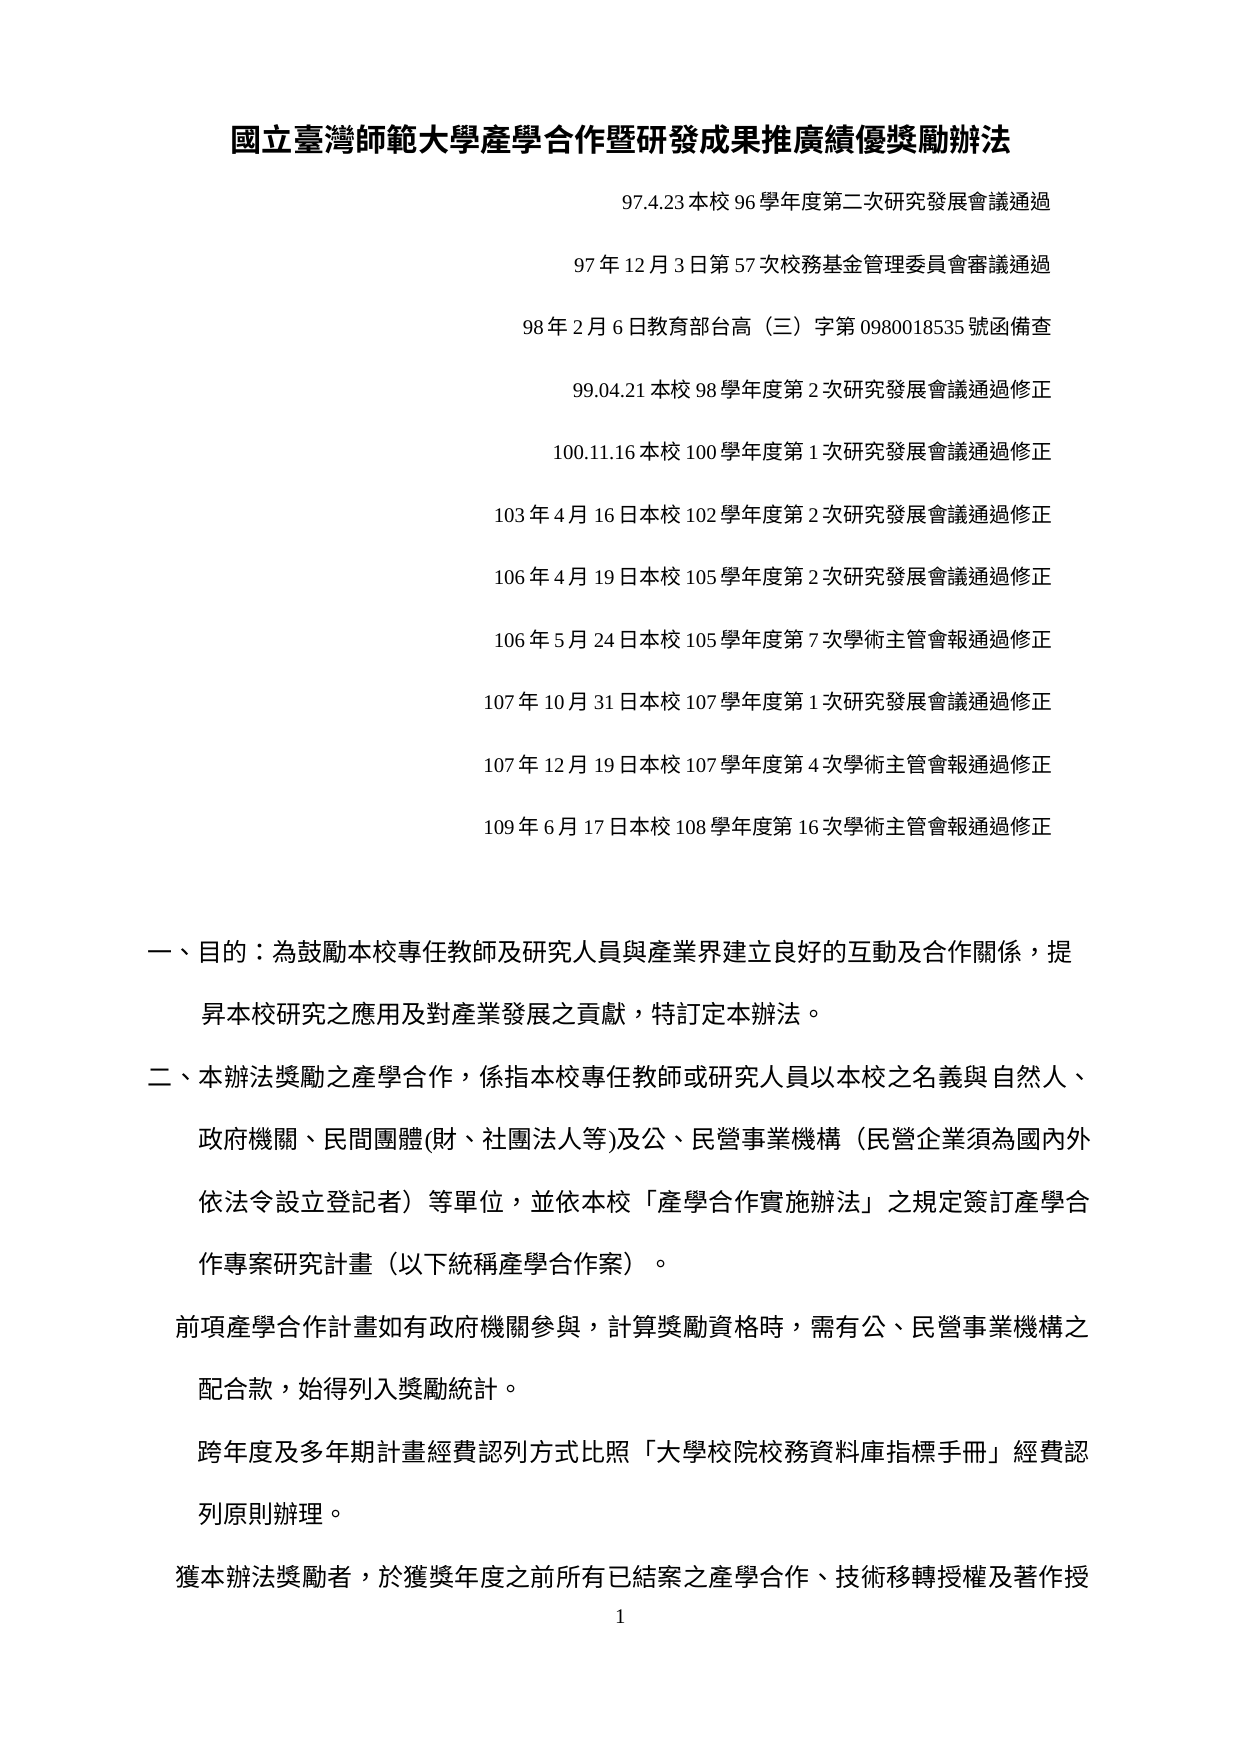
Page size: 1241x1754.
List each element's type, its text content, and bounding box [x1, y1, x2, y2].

text 98年2月6日教育部台高（三）字第0980018535號函備查 [148, 284, 1052, 346]
text 106年5月24日本校105學年度第7次學術主管會報通過修正 [148, 596, 1052, 659]
text 97年12月3日第57次校務基金管理委員會審議通過 [148, 221, 1051, 284]
text 二、本辦法獎勵之產學合作，係指本校專任教師或研究人員以本校之名義與自然人、政府機關、民間團體(財、社團法人等)及公、民營事業機構（民營企業須為國內外依法令設立登記者）等單位，並依本校「產學合作實施辦法」之規定簽訂產學合作專案研究計畫（以下統稱產學合作案）。 [147, 1034, 1092, 1284]
text 107年12月19日本校107學年度第4次學術主管會報通過修正 [148, 721, 1052, 784]
text 國立臺灣師範大學產學合作暨研發成果推廣績優獎勵辦法 [148, 96, 1094, 159]
text 獲本辦法獎勵者，於獲獎年度之前所有已結案之產學合作、技術移轉授權及著作授 [147, 1534, 1092, 1596]
text 跨年度及多年期計畫經費認列方式比照「大學校院校務資料庫指標手冊」經費認列原則辦理。 [197, 1409, 1092, 1534]
text 103年4月16日本校102學年度第2次研究發展會議通過修正 [148, 471, 1052, 534]
text 一、目的：為鼓勵本校專任教師及研究人員與產業界建立良好的互動及合作關係，提昇本校研究之應用及對產業發展之貢獻，特訂定本辦法。 [148, 909, 1092, 1034]
text 100.11.16本校100學年度第1次研究發展會議通過修正 [148, 409, 1052, 471]
text 106年4月19日本校105學年度第2次研究發展會議通過修正 [148, 534, 1052, 596]
text 97.4.23本校96學年度第二次研究發展會議通過 [148, 159, 1051, 221]
text 99.04.21本校98學年度第2次研究發展會議通過修正 [148, 346, 1052, 409]
text 109年6月17日本校108學年度第16次學術主管會報通過修正 [148, 784, 1052, 846]
text 前項產學合作計畫如有政府機關參與，計算獎勵資格時，需有公、民營事業機構之配合款，始得列入獎勵統計。 [147, 1284, 1092, 1409]
text 107年10月31日本校107學年度第1次研究發展會議通過修正 [148, 659, 1052, 721]
